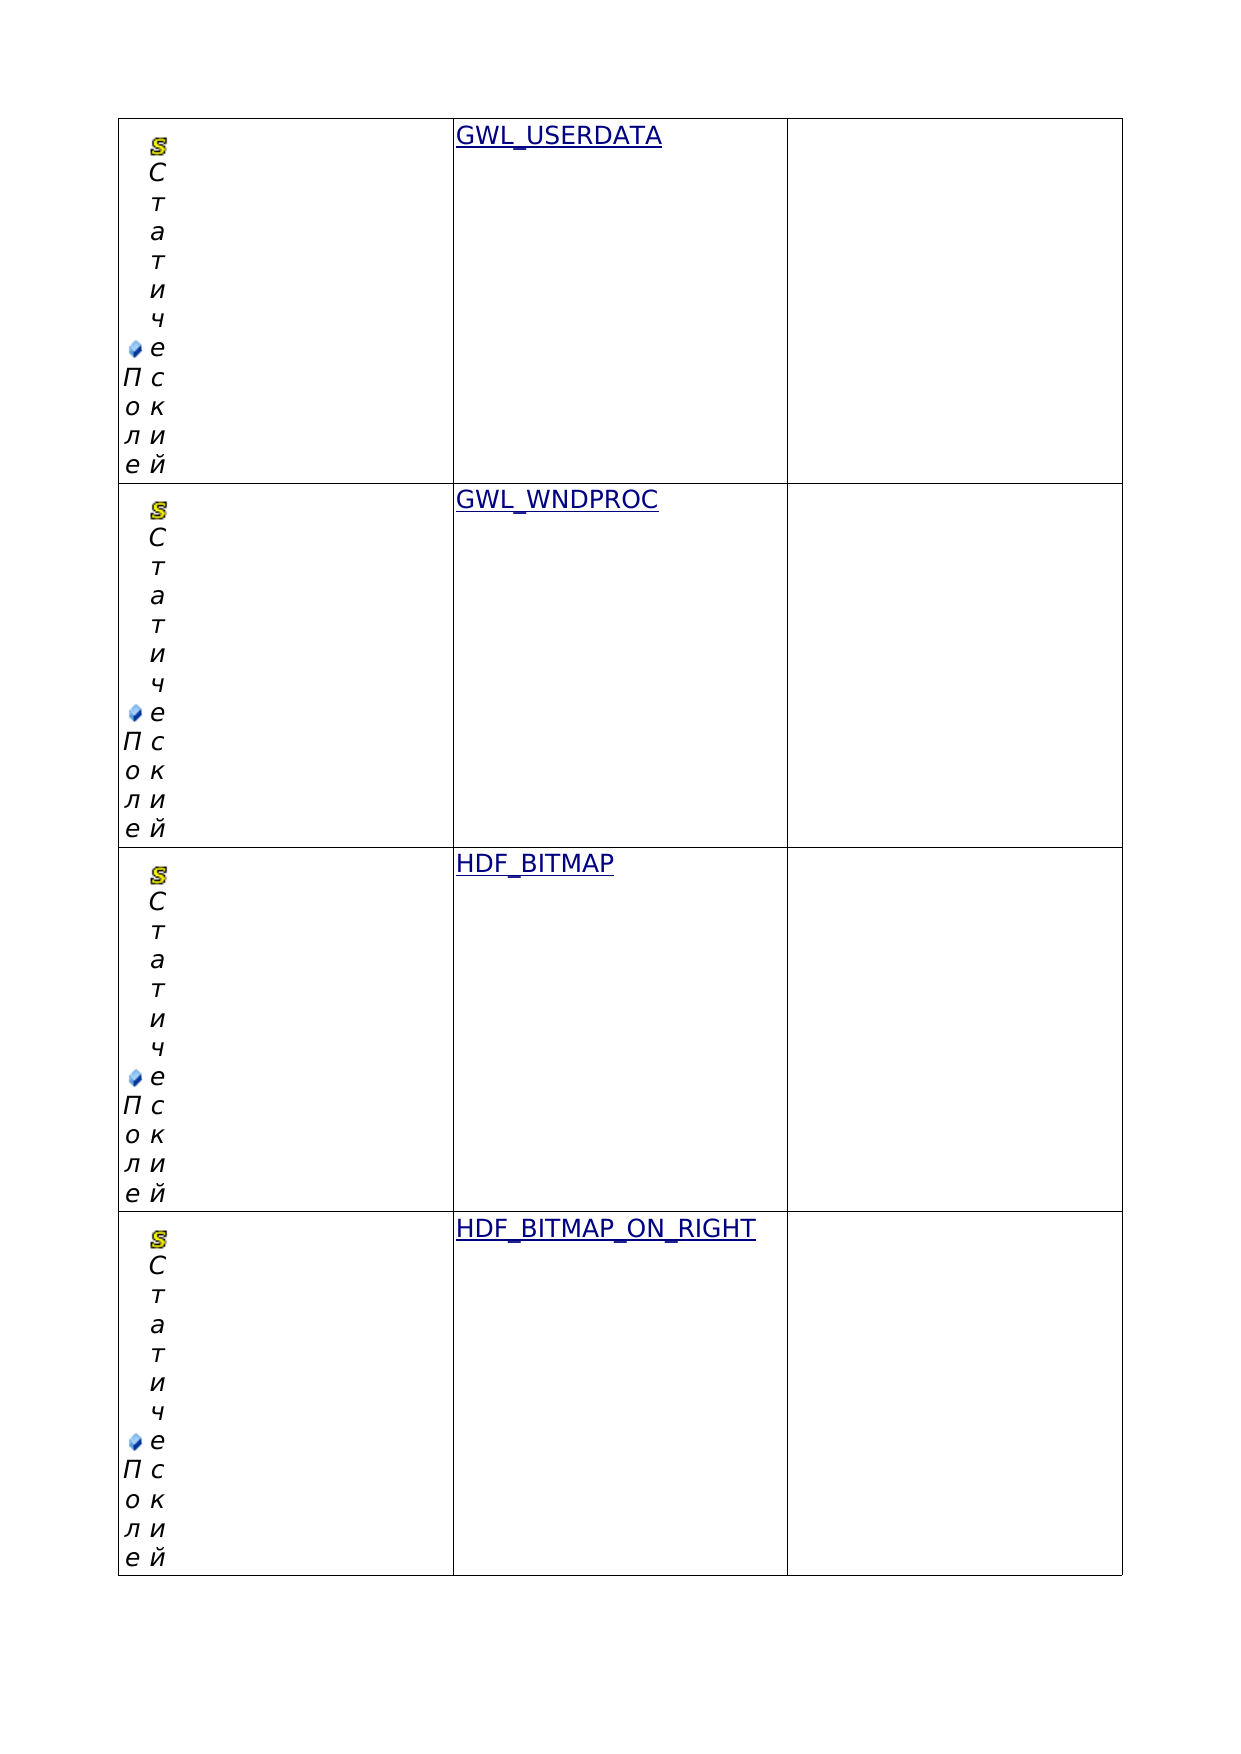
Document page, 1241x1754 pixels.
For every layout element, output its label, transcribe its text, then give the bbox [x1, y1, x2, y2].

picture [146, 497, 172, 523]
table_cell [788, 484, 1122, 847]
picture [121, 1430, 146, 1456]
table_cell [119, 848, 453, 1211]
picture [146, 133, 172, 159]
table_cell GWL_WNDPROC [454, 484, 787, 847]
table_cell [119, 484, 453, 847]
table_cell HDF_BITMAP [454, 848, 787, 1211]
picture [146, 1226, 172, 1252]
picture [121, 1066, 146, 1092]
table_cell [119, 1212, 453, 1575]
table_cell GWL_USERDATA [454, 119, 787, 482]
table_cell [119, 119, 453, 482]
table_cell HDF_BITMAP_ON_RIGHT [454, 1212, 787, 1575]
table_cell [788, 119, 1122, 482]
picture [121, 702, 146, 727]
table_cell [788, 1212, 1122, 1575]
picture [146, 862, 172, 888]
picture [121, 337, 146, 363]
table_cell [788, 848, 1122, 1211]
